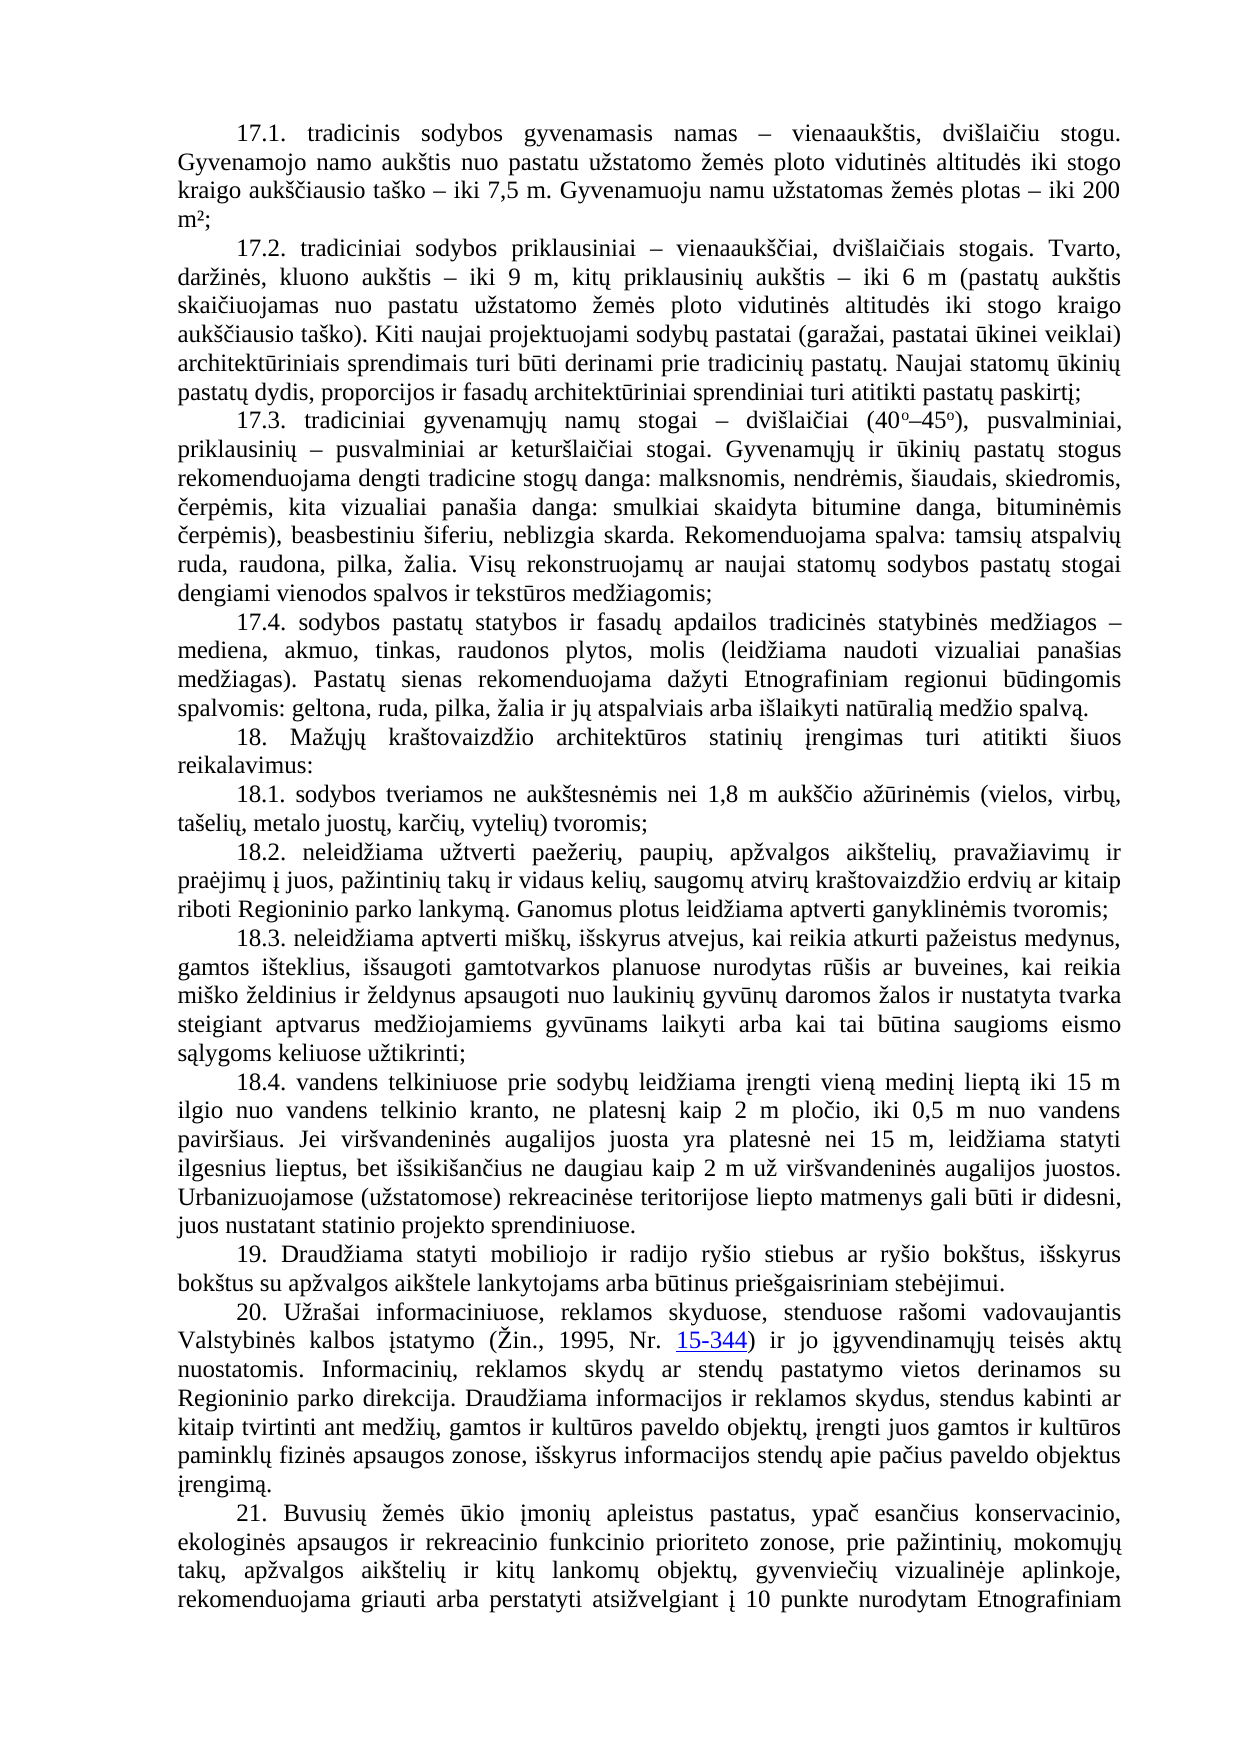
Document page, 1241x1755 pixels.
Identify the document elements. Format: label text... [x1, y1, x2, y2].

text 18.3. neleidžiama aptverti miškų, išskyrus atvejus, kai reikia atkurti pažeistus medynus, gamtos išteklius, išsaugoti gamtotvarkos planuose nurodytas rūšis ar buveines, kai reikia miško želdinius ir želdynus apsaugoti nuo laukinių gyvūnų daromos žalos ir nustatyta tvarka steigiant aptvarus medžiojamiems gyvūnams laikyti arba kai tai būtina saugioms eismo sąlygoms keliuose užtikrinti; [177, 923, 1122, 1067]
text 17.4. sodybos pastatų statybos ir fasadų apdailos tradicinės statybinės medžiagos – mediena, akmuo, tinkas, raudonos plytos, molis (leidžiama naudoti vizualiai panašias medžiagas). Pastatų sienas rekomenduojama dažyti Etnografiniam regionui būdingomis spalvomis: geltona, ruda, pilka, žalia ir jų atspalviais arba išlaikyti natūralią medžio spalvą. [177, 607, 1122, 722]
text 18.1. sodybos tveriamos ne aukštesnėmis nei 1,8 m aukščio ažūrinėmis (vielos, virbų, tašelių, metalo juostų, karčių, vytelių) tvoromis; [177, 779, 1122, 837]
text 18. Mažųjų kraštovaizdžio architektūros statinių įrengimas turi atitikti šiuos reikalavimus: [177, 722, 1122, 779]
text 19. Draudžiama statyti mobiliojo ir radijo ryšio stiebus ar ryšio bokštus, išskyrus bokštus su apžvalgos aikštele lankytojams arba būtinus priešgaisriniam stebėjimui. [177, 1239, 1122, 1297]
text 17.3. tradiciniai gyvenamųjų namų stogai – dvišlaičiai (40o–45o), pusvalminiai, priklausinių – pusvalminiai ar keturšlaičiai stogai. Gyvenamųjų ir ūkinių pastatų stogus rekomenduojama dengti tradicine stogų danga: malksnomis, nendrėmis, šiaudais, skiedromis, čerpėmis, kita vizualiai panašia danga: smulkiai skaidyta bitumine danga, bituminėmis čerpėmis), beasbestiniu šiferiu, neblizgia skarda. Rekomenduojama spalva: tamsių atspalvių ruda, raudona, pilka, žalia. Visų rekonstruojamų ar naujai statomų sodybos pastatų stogai dengiami vienodos spalvos ir tekstūros medžiagomis; [177, 406, 1122, 607]
text 17.2. tradiciniai sodybos priklausiniai – vienaaukščiai, dvišlaičiais stogais. Tvarto, daržinės, kluono aukštis – iki 9 m, kitų priklausinių aukštis – iki 6 m (pastatų aukštis skaičiuojamas nuo pastatu užstatomo žemės ploto vidutinės altitudės iki stogo kraigo aukščiausio taško). Kiti naujai projektuojami sodybų pastatai (garažai, pastatai ūkinei veiklai) architektūriniais sprendimais turi būti derinami prie tradicinių pastatų. Naujai statomų ūkinių pastatų dydis, proporcijos ir fasadų architektūriniai sprendiniai turi atitikti pastatų paskirtį; [177, 233, 1122, 406]
text 20. Užrašai informaciniuose, reklamos skyduose, stenduose rašomi vadovaujantis Valstybinės kalbos įstatymo (Žin., 1995, Nr. 15-344) ir jo įgyvendinamųjų teisės aktų nuostatomis. Informacinių, reklamos skydų ar stendų pastatymo vietos derinamos su Regioninio parko direkcija. Draudžiama informacijos ir reklamos skydus, stendus kabinti ar kitaip tvirtinti ant medžių, gamtos ir kultūros paveldo objektų, įrengti juos gamtos ir kultūros paminklų fizinės apsaugos zonose, išskyrus informacijos stendų apie pačius paveldo objektus įrengimą. [177, 1297, 1122, 1498]
text 17.1. tradicinis sodybos gyvenamasis namas – vienaaukštis, dvišlaičiu stogu. Gyvenamojo namo aukštis nuo pastatu užstatomo žemės ploto vidutinės altitudės iki stogo kraigo aukščiausio taško – iki 7,5 m. Gyvenamuoju namu užstatomas žemės plotas – iki 200 m²; [177, 118, 1122, 233]
text 18.2. neleidžiama užtverti paežerių, paupių, apžvalgos aikštelių, pravažiavimų ir praėjimų į juos, pažintinių takų ir vidaus kelių, saugomų atvirų kraštovaizdžio erdvių ar kitaip riboti Regioninio parko lankymą. Ganomus plotus leidžiama aptverti ganyklinėmis tvoromis; [177, 837, 1122, 923]
text 18.4. vandens telkiniuose prie sodybų leidžiama įrengti vieną medinį lieptą iki 15 m ilgio nuo vandens telkinio kranto, ne platesnį kaip 2 m pločio, iki 0,5 m nuo vandens paviršiaus. Jei viršvandeninės augalijos juosta yra platesnė nei 15 m, leidžiama statyti ilgesnius lieptus, bet išsikišančius ne daugiau kaip 2 m už viršvandeninės augalijos juostos. Urbanizuojamose (užstatomose) rekreacinėse teritorijose liepto matmenys gali būti ir didesni, juos nustatant statinio projekto sprendiniuose. [177, 1067, 1122, 1239]
text 21. Buvusių žemės ūkio įmonių apleistus pastatus, ypač esančius konservacinio, ekologinės apsaugos ir rekreacinio funkcinio prioriteto zonose, prie pažintinių, mokomųjų takų, apžvalgos aikštelių ir kitų lankomų objektų, gyvenviečių vizualinėje aplinkoje, rekomenduojama griauti arba perstatyti atsižvelgiant į 10 punkte nurodytam Etnografiniam [177, 1498, 1122, 1613]
